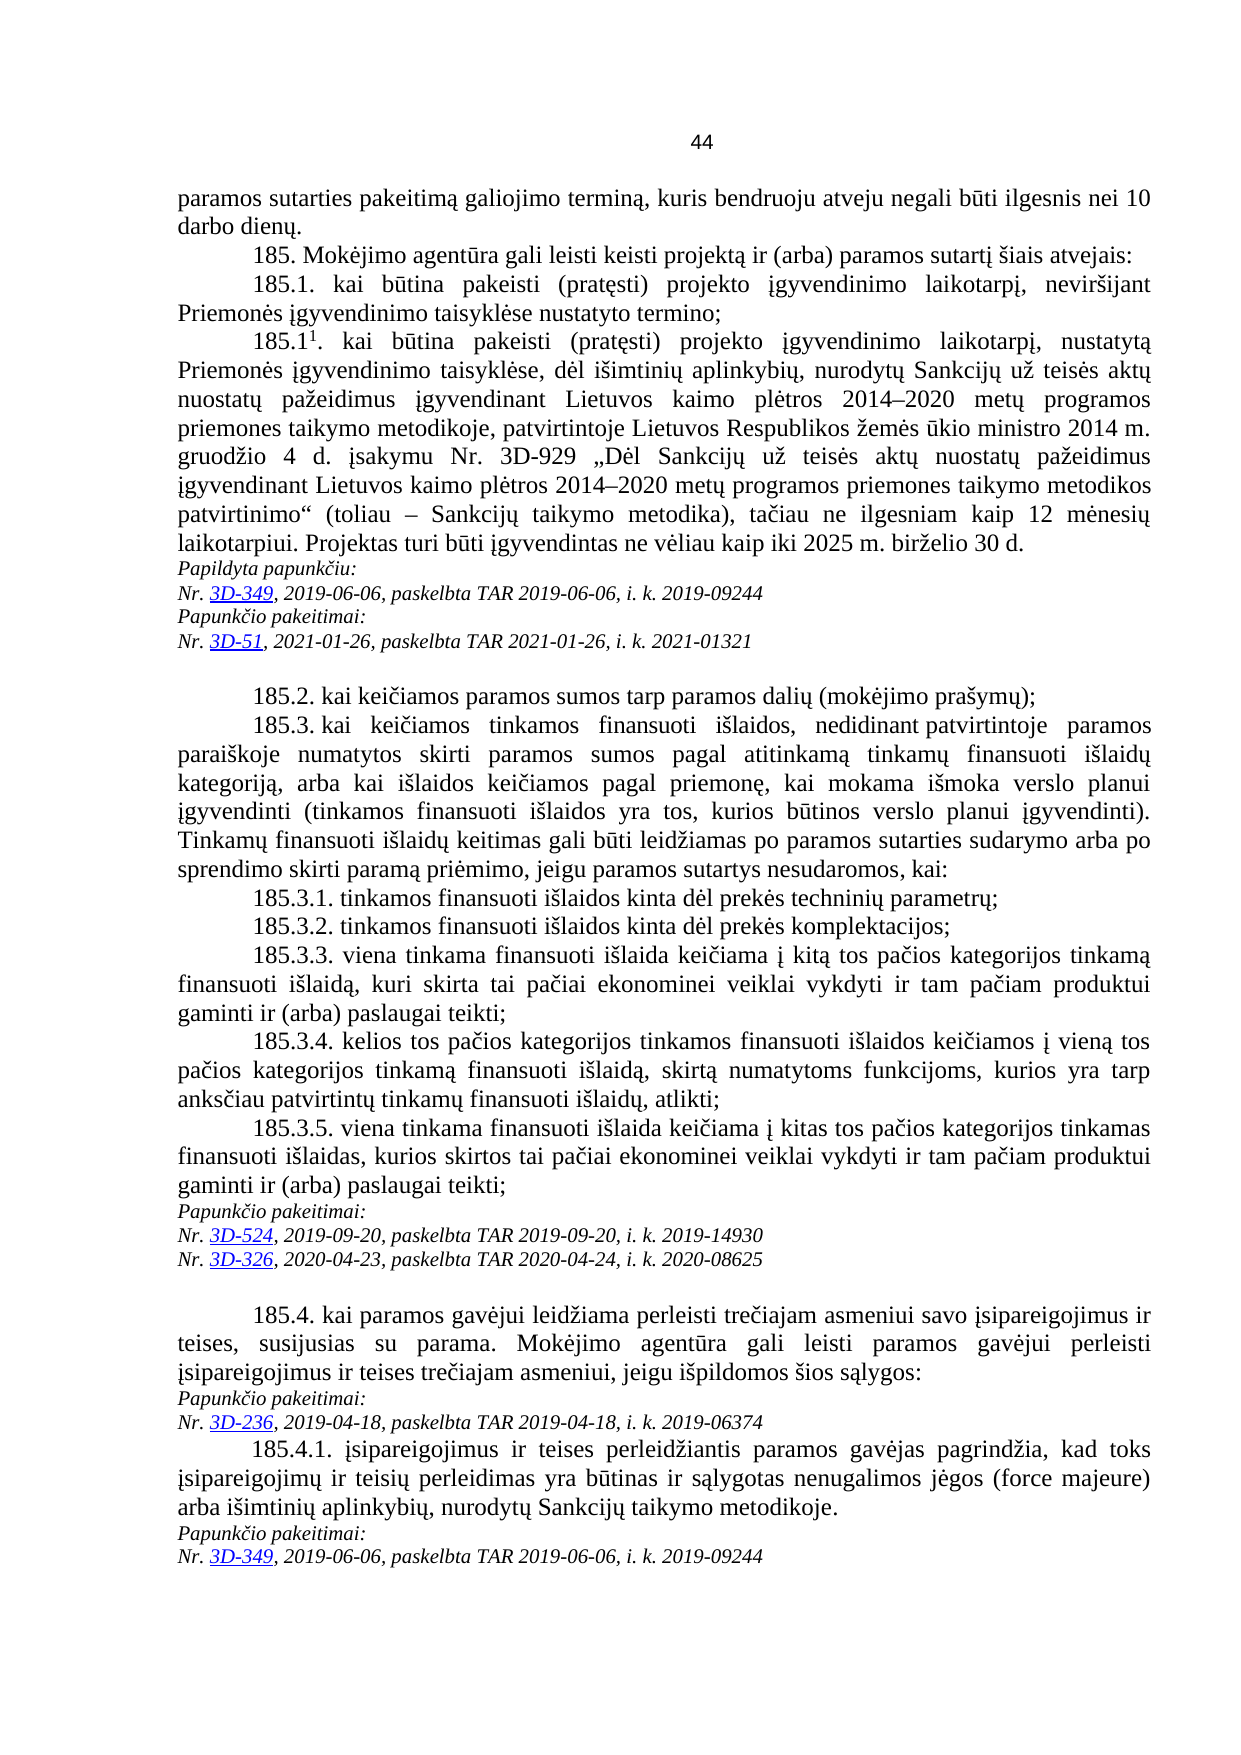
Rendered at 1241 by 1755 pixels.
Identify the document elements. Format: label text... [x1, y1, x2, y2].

text Nr. 3D-524, 2019-09-20, paskelbta TAR 2019-09-20, i. k. 2019-14930 [177, 1223, 1152, 1247]
text 185.3.3. viena tinkama finansuoti išlaida keičiama į kitą tos pačios kategorijos tinkamą finansuoti išlaidą, kuri skirta tai pačiai ekonominei veiklai vykdyti ir tam pačiam produktui gaminti ir (arba) paslaugai teikti; [177, 940, 1152, 1026]
text 185.3.1. tinkamos finansuoti išlaidos kinta dėl prekės techninių parametrų; [177, 883, 1152, 911]
text Nr. 3D-326, 2020-04-23, paskelbta TAR 2020-04-24, i. k. 2020-08625 [177, 1247, 1152, 1271]
text Nr. 3D-349, 2019-06-06, paskelbta TAR 2019-06-06, i. k. 2019-09244 [177, 1544, 1152, 1568]
text paramos sutarties pakeitimą galiojimo terminą, kuris bendruoju atveju negali būti ilgesnis nei 10 darbo dienų. [177, 183, 1152, 240]
text Papunkčio pakeitimai: [177, 604, 1152, 628]
text Papildyta papunkčiu: [177, 556, 1152, 580]
text 185.4. kai paramos gavėjui leidžiama perleisti trečiajam asmeniui savo įsipareigojimus ir teises, susijusias su parama. Mokėjimo agentūra gali leisti paramos gavėjui perleisti įsipareigojimus ir teises trečiajam asmeniui, jeigu išpildomos šios sąlygos: [177, 1300, 1152, 1386]
text Nr. 3D-349, 2019-06-06, paskelbta TAR 2019-06-06, i. k. 2019-09244 [177, 580, 1152, 604]
text 185.11. kai būtina pakeisti (pratęsti) projekto įgyvendinimo laikotarpį, nustatytą Priemonės įgyvendinimo taisyklėse, dėl išimtinių aplinkybių, nurodytų Sankcijų už teisės aktų nuostatų pažeidimus įgyvendinant Lietuvos kaimo plėtros 2014–2020 metų programos priemones taikymo metodikoje, patvirtintoje Lietuvos Respublikos žemės ūkio ministro 2014 m. gruodžio 4 d. įsakymu Nr. 3D-929 „Dėl Sankcijų už teisės aktų nuostatų pažeidimus įgyvendinant Lietuvos kaimo plėtros 2014–2020 metų programos priemones taikymo metodikos patvirtinimo“ (toliau – Sankcijų taikymo metodika), tačiau ne ilgesniam kaip 12 mėnesių laikotarpiui. Projektas turi būti įgyvendintas ne vėliau kaip iki 2025 m. birželio 30 d. [177, 326, 1152, 556]
text 185.3.2. tinkamos finansuoti išlaidos kinta dėl prekės komplektacijos; [177, 911, 1152, 940]
text Papunkčio pakeitimai: [177, 1520, 1152, 1544]
text Nr. 3D-51, 2021-01-26, paskelbta TAR 2021-01-26, i. k. 2021-01321 [177, 628, 1152, 653]
text 185.3. kai keičiamos tinkamos finansuoti išlaidos, nedidinant patvirtintoje paramos paraiškoje numatytos skirti paramos sumos pagal atitinkamą tinkamų finansuoti išlaidų kategoriją, arba kai išlaidos keičiamos pagal priemonę, kai mokama išmoka verslo planui įgyvendinti (tinkamos finansuoti išlaidos yra tos, kurios būtinos verslo planui įgyvendinti). Tinkamų finansuoti išlaidų keitimas gali būti leidžiamas po paramos sutarties sudarymo arba po sprendimo skirti paramą priėmimo, jeigu paramos sutartys nesudaromos, kai: [177, 710, 1152, 883]
text 185.2. kai keičiamos paramos sumos tarp paramos dalių (mokėjimo prašymų); [177, 681, 1152, 710]
text 185.3.5. viena tinkama finansuoti išlaida keičiama į kitas tos pačios kategorijos tinkamas finansuoti išlaidas, kurios skirtos tai pačiai ekonominei veiklai vykdyti ir tam pačiam produktui gaminti ir (arba) paslaugai teikti; [177, 1113, 1152, 1199]
text Papunkčio pakeitimai: [177, 1386, 1152, 1410]
text 185.1. kai būtina pakeisti (pratęsti) projekto įgyvendinimo laikotarpį, neviršijant Priemonės įgyvendinimo taisyklėse nustatyto termino; [177, 269, 1152, 326]
text Nr. 3D-236, 2019-04-18, paskelbta TAR 2019-04-18, i. k. 2019-06374 [177, 1410, 1152, 1434]
text 185.3.4. kelios tos pačios kategorijos tinkamos finansuoti išlaidos keičiamos į vieną tos pačios kategorijos tinkamą finansuoti išlaidą, skirtą numatytoms funkcijoms, kurios yra tarp anksčiau patvirtintų tinkamų finansuoti išlaidų, atlikti; [177, 1026, 1152, 1113]
text 185.4.1. įsipareigojimus ir teises perleidžiantis paramos gavėjas pagrindžia, kad toks įsipareigojimų ir teisių perleidimas yra būtinas ir sąlygotas nenugalimos jėgos (force majeure) arba išimtinių aplinkybių, nurodytų Sankcijų taikymo metodikoje. [177, 1434, 1152, 1520]
text 185. Mokėjimo agentūra gali leisti keisti projektą ir (arba) paramos sutartį šiais atvejais: [177, 240, 1152, 269]
text Papunkčio pakeitimai: [177, 1199, 1152, 1223]
